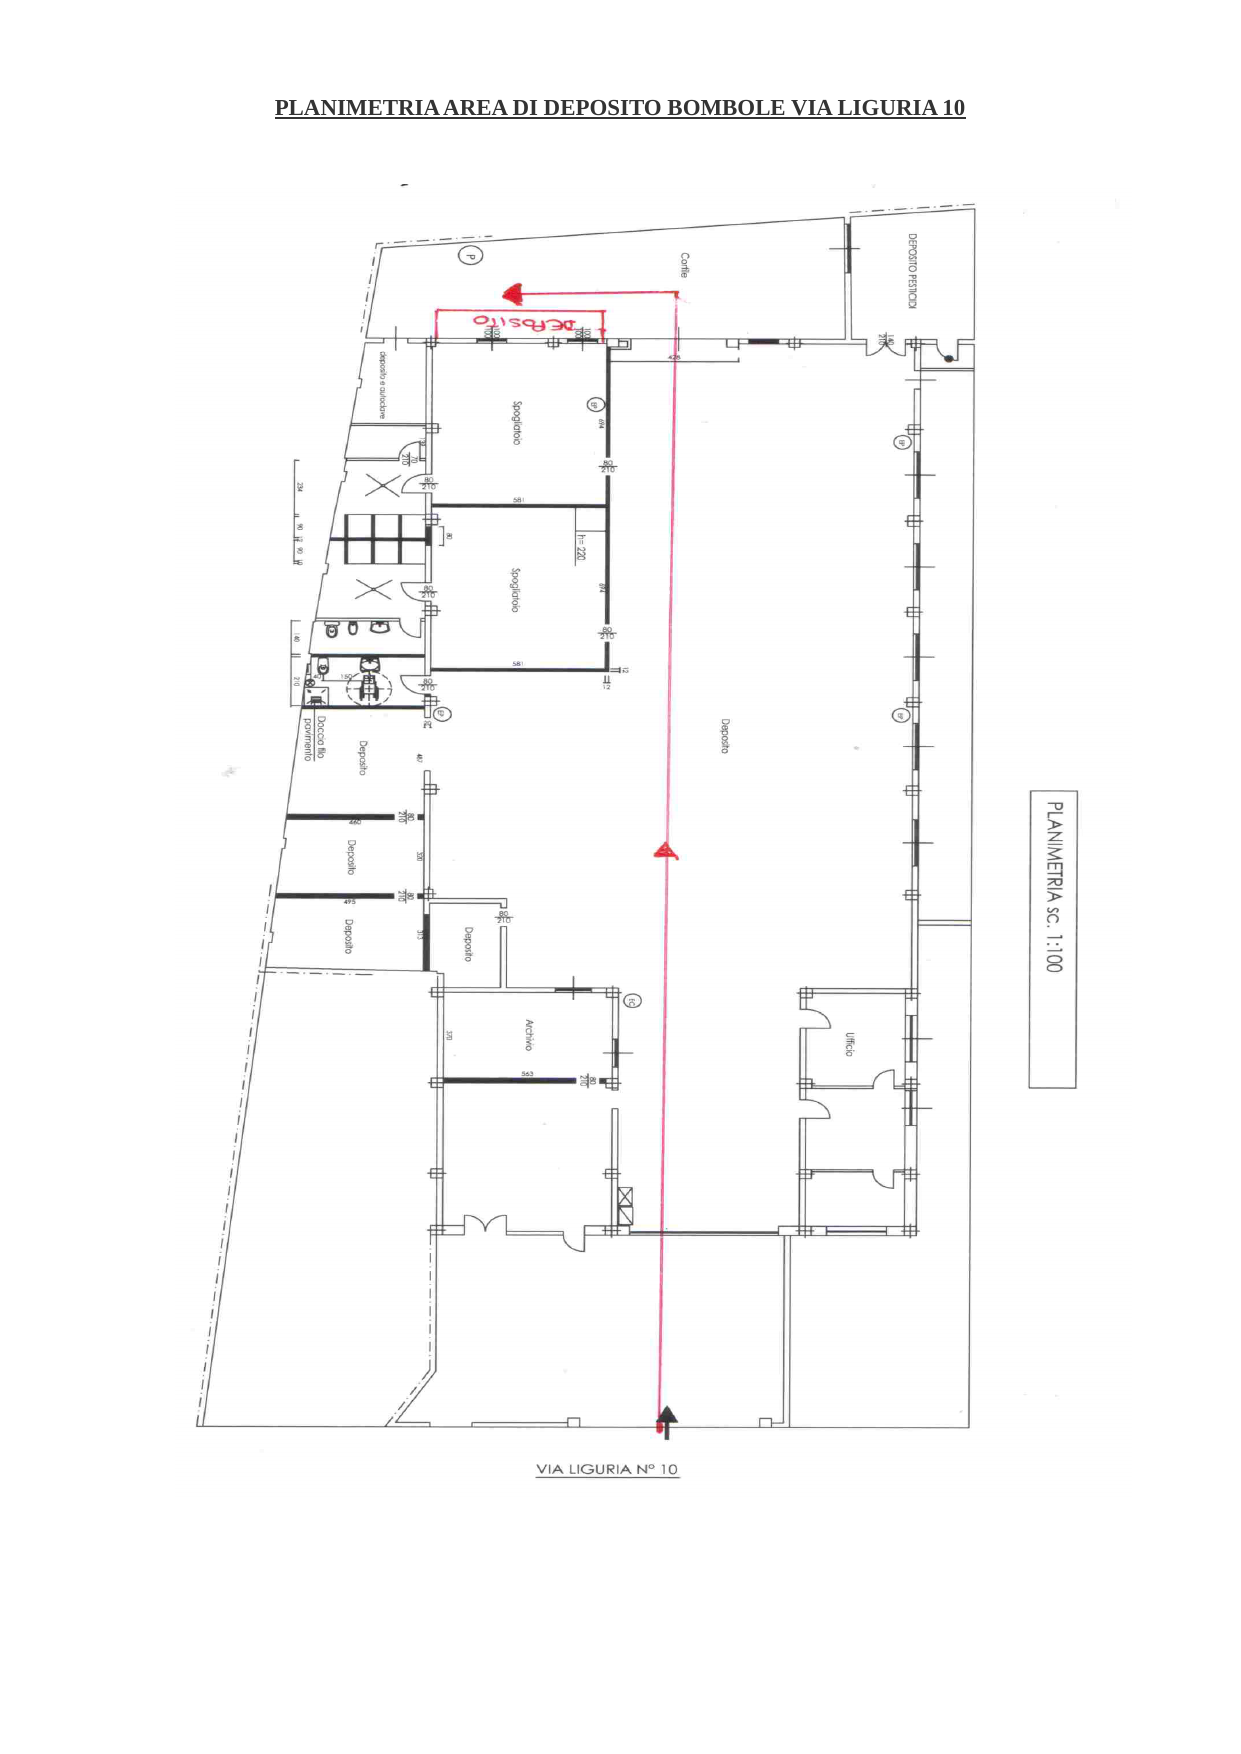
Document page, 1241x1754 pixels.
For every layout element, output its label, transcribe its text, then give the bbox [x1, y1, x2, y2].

text PLANIMETRIA AREA DI DEPOSITO BOMBOLE VIA LIGURIA 10 [94, 94, 1146, 121]
